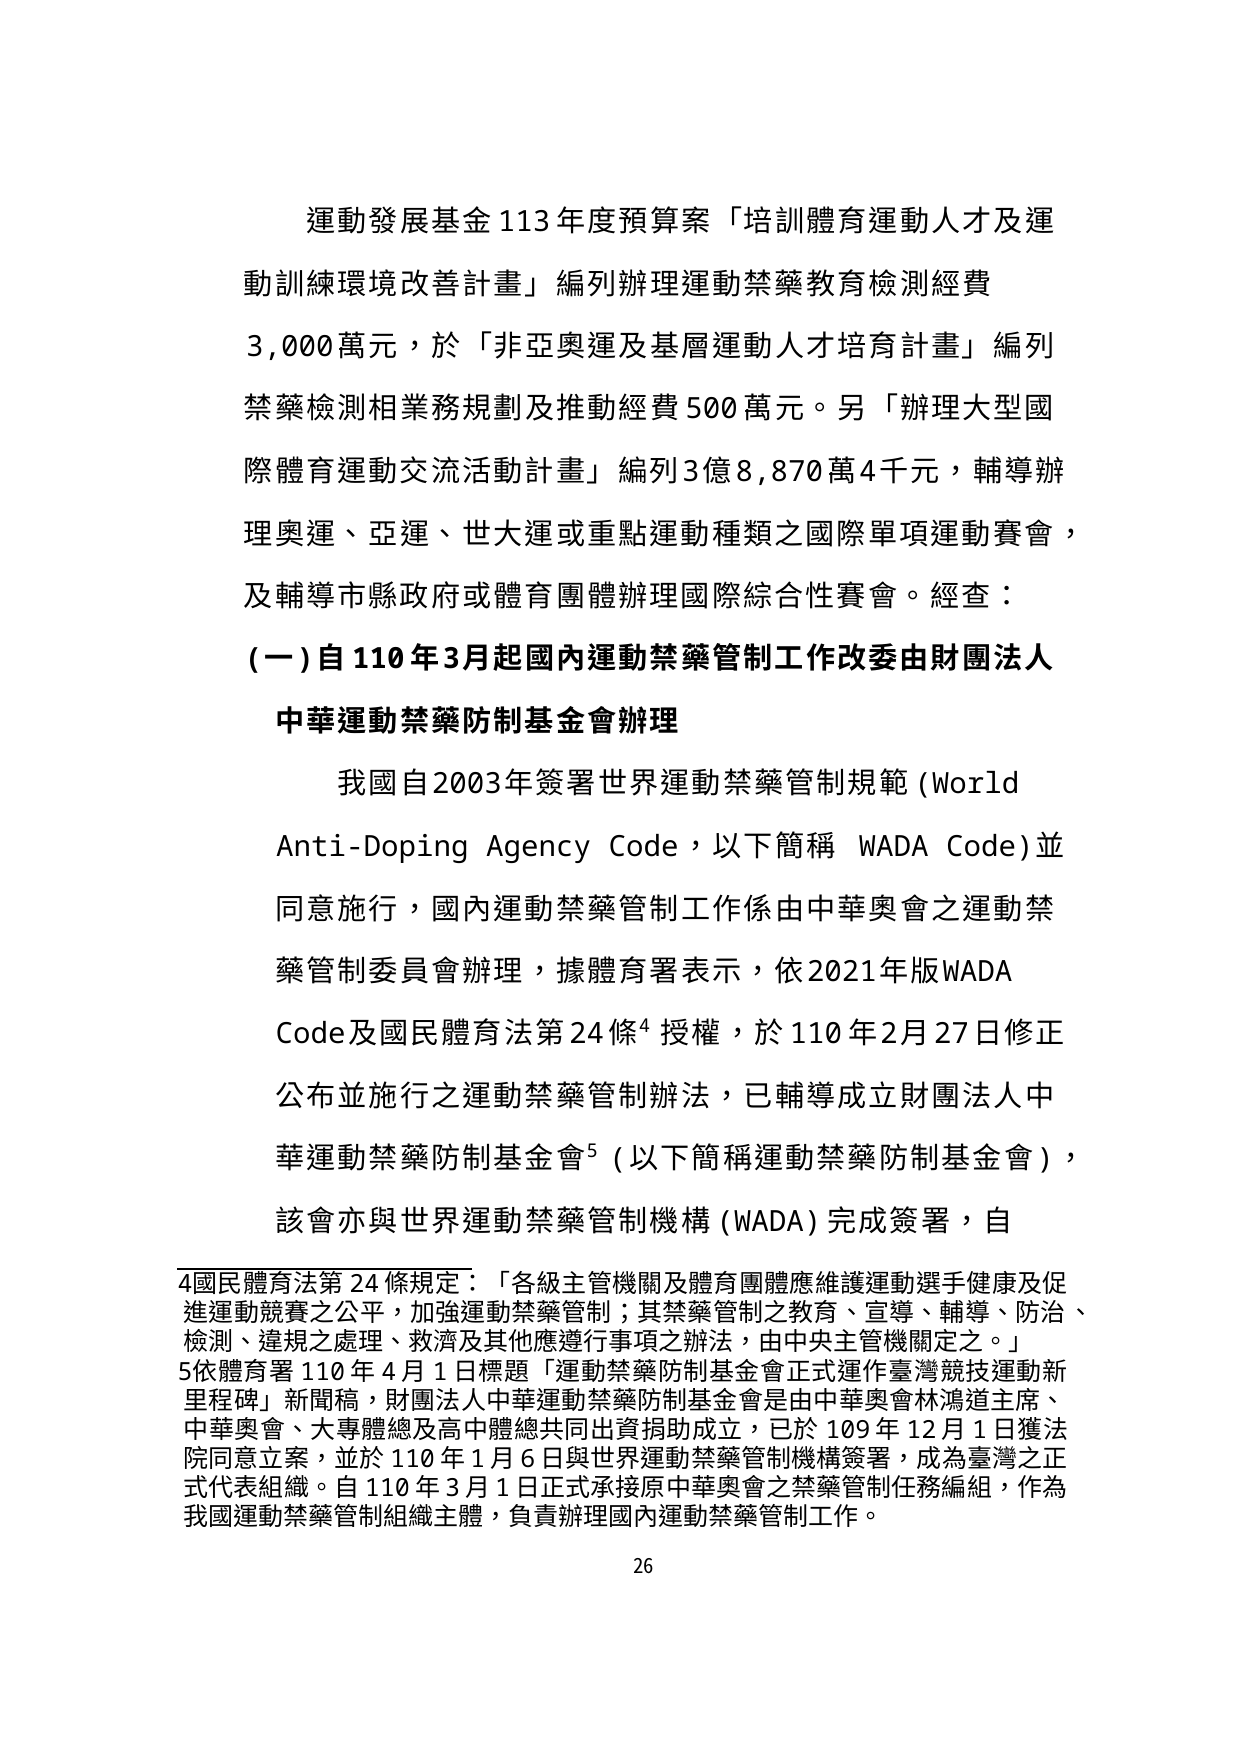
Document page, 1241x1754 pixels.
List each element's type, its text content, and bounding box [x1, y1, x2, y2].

text 依體育署110年4月1日標題「運動禁藥防制基金會正式運作臺灣競技運動新里程碑」新聞稿，財團法人中華運動禁藥防制基金會是由中華奧會林鴻道主席、中華奧會、大專體總及高中體總共同出資捐助成立，已於109年12月1日獲法院同意立案，並於110年1月6日與世界運動禁藥管制機構簽署，成為臺灣之正式代表組織。自110年3月1日正式承接原中華奧會之禁藥管制任務編組，作為我國運動禁藥管制組織主體，負責辦理國內運動禁藥管制工作。 [177, 1357, 1068, 1532]
text 運動發展基金113年度預算案「培訓體育運動人才及運動訓練環境改善計畫」編列辦理運動禁藥教育檢測經費3,000萬元，於「非亞奧運及基層運動人才培育計畫」編列禁藥檢測相業務規劃及推動經費500萬元。另「辦理大型國際體育運動交流活動計畫」編列3億8,870萬4千元，輔導辦理奧運、亞運、世大運或重點運動種類之國際單項運動賽會，及輔導市縣政府或體育團體辦理國際綜合性賽會。經查： [239, 177, 1066, 615]
text (一)自110年3月起國內運動禁藥管制工作改委由財團法人中華運動禁藥防制基金會辦理 [239, 615, 1066, 740]
text 我國自2003年簽署世界運動禁藥管制規範(World Anti-Doping Agency Code，以下簡稱 WADA Code)並同意施行，國內運動禁藥管制工作係由中華奧會之運動禁藥管制委員會辦理，據體育署表示，依2021年版WADA Code及國民體育法第24條授權，於110年2月27日修正公布並施行之運動禁藥管制辦法，已輔導成立財團法人中華運動禁藥防制基金會(以下簡稱運動禁藥防制基金會)，該會亦與世界運動禁藥管制機構(WADA)完成簽署，自110年3月起由改由運動禁藥防制基金會辦理全國運動禁藥管制工作，並為我國運動禁藥管制國際窗口。據運動發展基金表示，目前國內仍尚無WADA認證辦理運動禁藥檢測之實驗室，皆由該基金會採樣、寄送檢體至國外經認證實驗室檢測。113年度委由運動禁藥防制基金會辦理內容如下： [269, 740, 1066, 1240]
text 國民體育法第24條規定：「各級主管機關及體育團體應維護運動選手健康及促進運動競賽之公平，加強運動禁藥管制；其禁藥管制之教育、宣導、輔導、防治、檢測、違規之處理、救濟及其他應遵行事項之辦法，由中央主管機關定之。」 [177, 1269, 1068, 1357]
